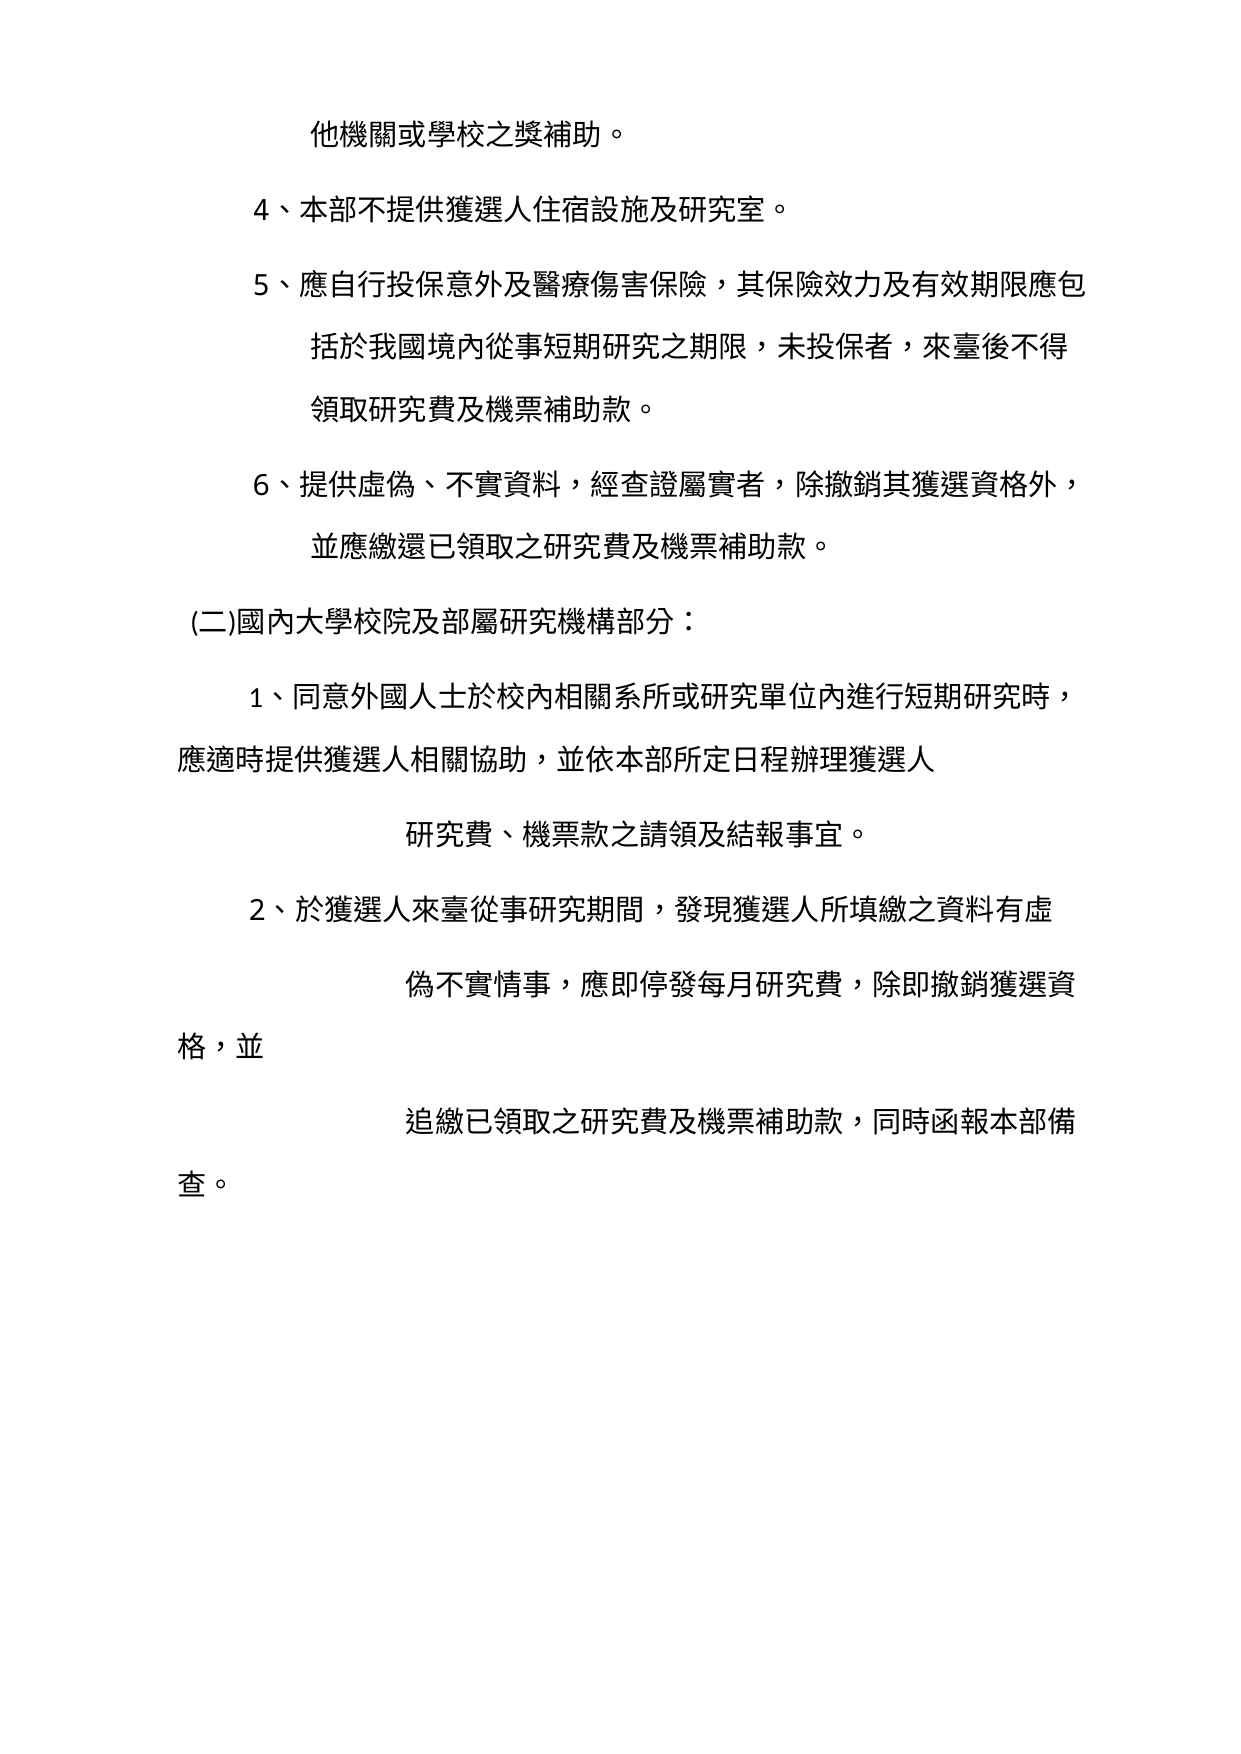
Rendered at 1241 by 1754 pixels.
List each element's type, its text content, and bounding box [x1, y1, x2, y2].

list 同意外國人士於校內相關系所或研究單位內進行短期研究時， 應適時提供獲選人相關協助，並依本部所定日程辦理獲選人 [177, 653, 1092, 778]
text 偽不實情事，應即停發每月研究費，除即撤銷獲選資格，並 [177, 941, 1092, 1066]
list 提供虛偽、不實資料，經查證屬實者，除撤銷其獲選資格外，並應繳還已領取之研究費及機票補助款。 [252, 441, 1092, 566]
list 於獲選人來臺從事研究期間，發現獲選人所填繳之資料有虛 [177, 866, 1092, 928]
list 國內大學校院及部屬研究機構部分： [190, 578, 1092, 641]
list 應自行投保意外及醫療傷害保險，其保險效力及有效期限應包括於我國境內從事短期研究之期限，未投保者，來臺後不得領取研究費及機票補助款。 [252, 241, 1092, 428]
list 本部不提供獲選人住宿設施及研究室。 [252, 166, 1092, 228]
text 追繳已領取之研究費及機票補助款，同時函報本部備查。 [177, 1078, 1092, 1203]
list 他機關或學校之獎補助。 [252, 91, 1092, 153]
text 研究費、機票款之請領及結報事宜。 [177, 791, 1092, 853]
